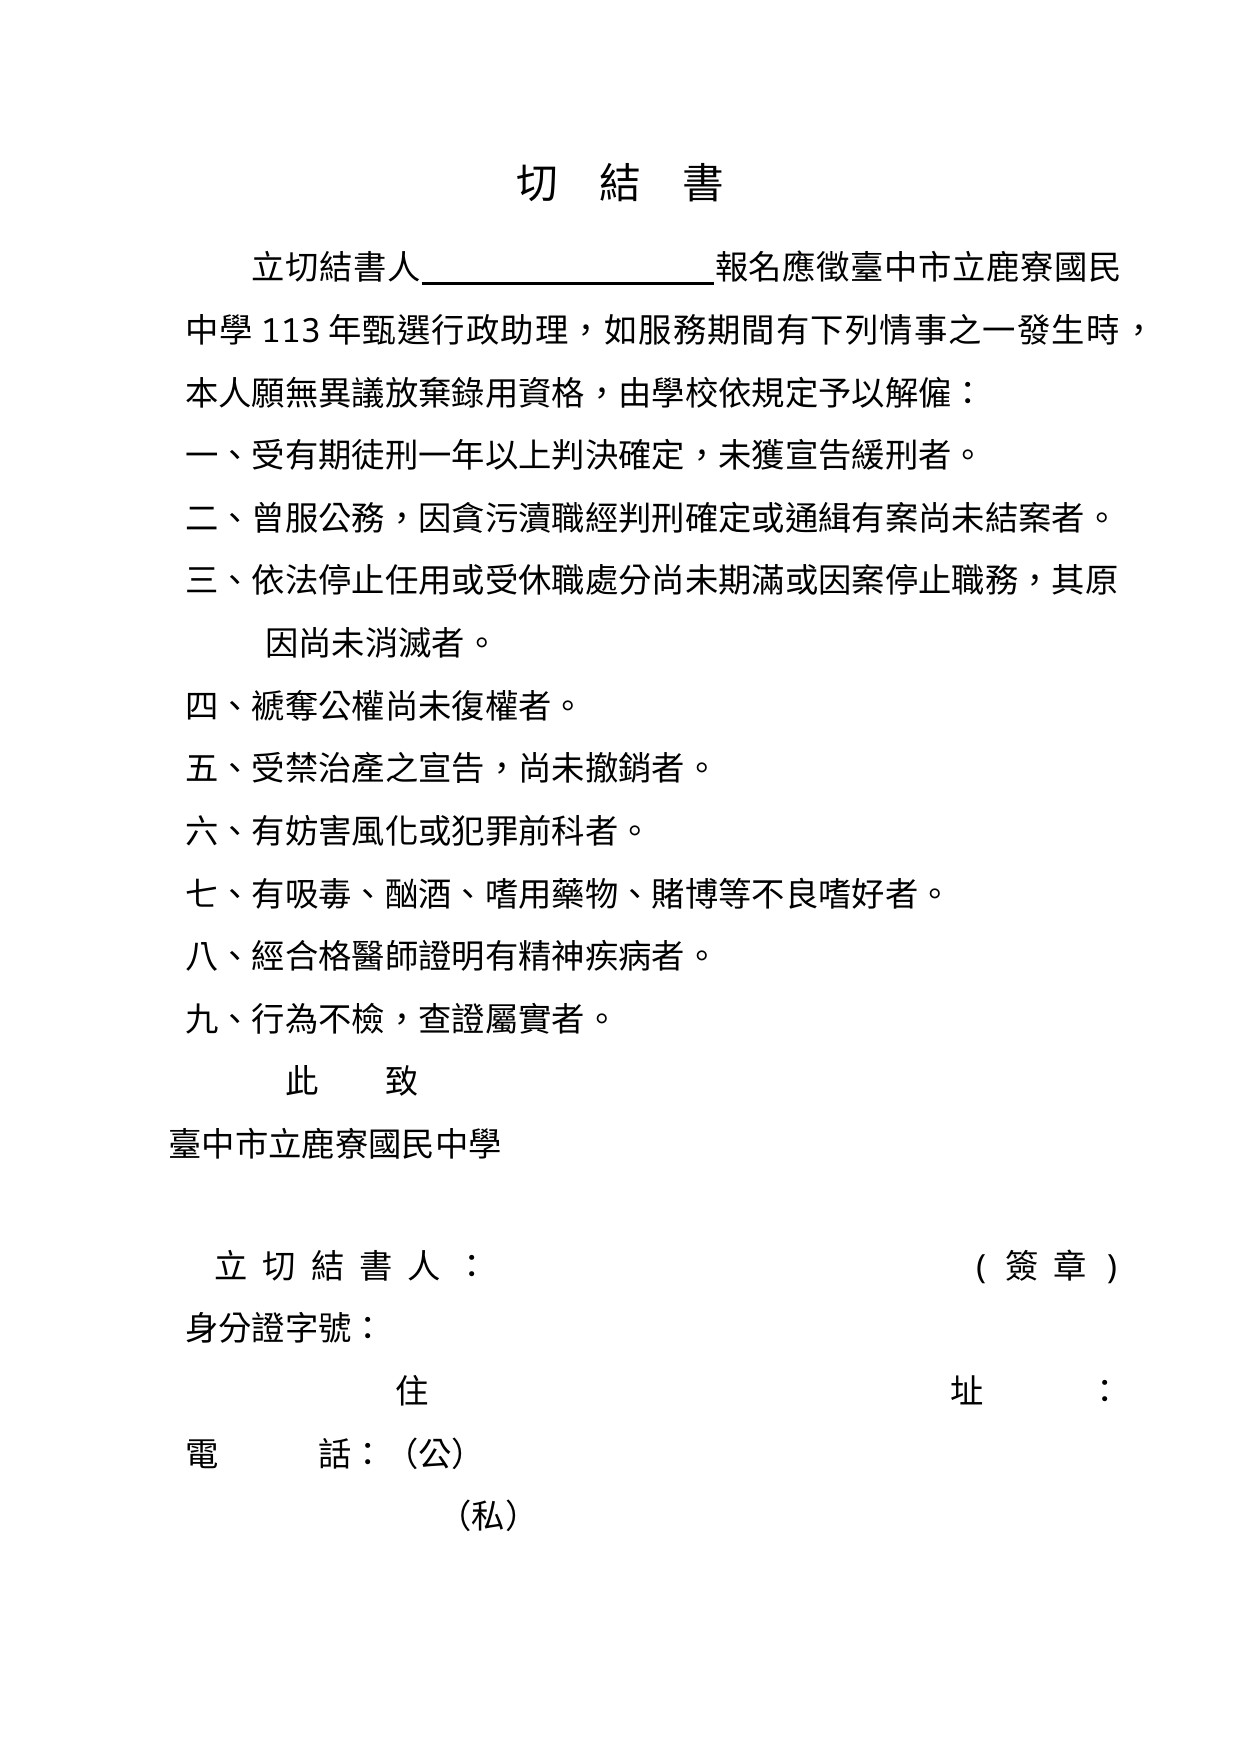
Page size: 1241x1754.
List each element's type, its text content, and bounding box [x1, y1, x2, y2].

text 住 址： 電 話：（公） [118, 1365, 1122, 1476]
text （私） [118, 1490, 1122, 1538]
text 六、有妨害風化或犯罪前科者。 [185, 805, 1122, 853]
text 三、依法停止任用或受休職處分尚未期滿或因案停止職務，其原 [185, 554, 1122, 602]
text 立切結書人 報名應徵臺中市立鹿寮國民中學113年甄選行政助理，如服務期間有下列情事之一發生時，本人願無異議放棄錄用資格，由學校依規定予以解僱： [185, 241, 1122, 414]
text 九、行為不檢，查證屬實者。 [185, 993, 1122, 1041]
text 因尚未消滅者。 [185, 617, 1122, 665]
text 八、經合格醫師證明有精神疾病者。 [185, 930, 1122, 978]
text 五、受禁治產之宣告，尚未撤銷者。 [185, 742, 1122, 790]
text 二、曾服公務，因貪污瀆職經判刑確定或通緝有案尚未結案者。 [185, 491, 1122, 540]
text 此 致 [118, 1055, 1122, 1103]
text 七、有吸毒、酗酒、嗜用藥物、賭博等不良嗜好者。 [185, 867, 1122, 916]
text 切 結 書 [118, 150, 1122, 210]
text 臺中市立鹿寮國民中學 [168, 1118, 1122, 1166]
text 四、褫奪公權尚未復權者。 [185, 679, 1122, 728]
text 一、受有期徒刑一年以上判決確定，未獲宣告緩刑者。 [185, 429, 1122, 477]
text 立切結書人： (簽章) 身分證字號： [118, 1239, 1122, 1350]
